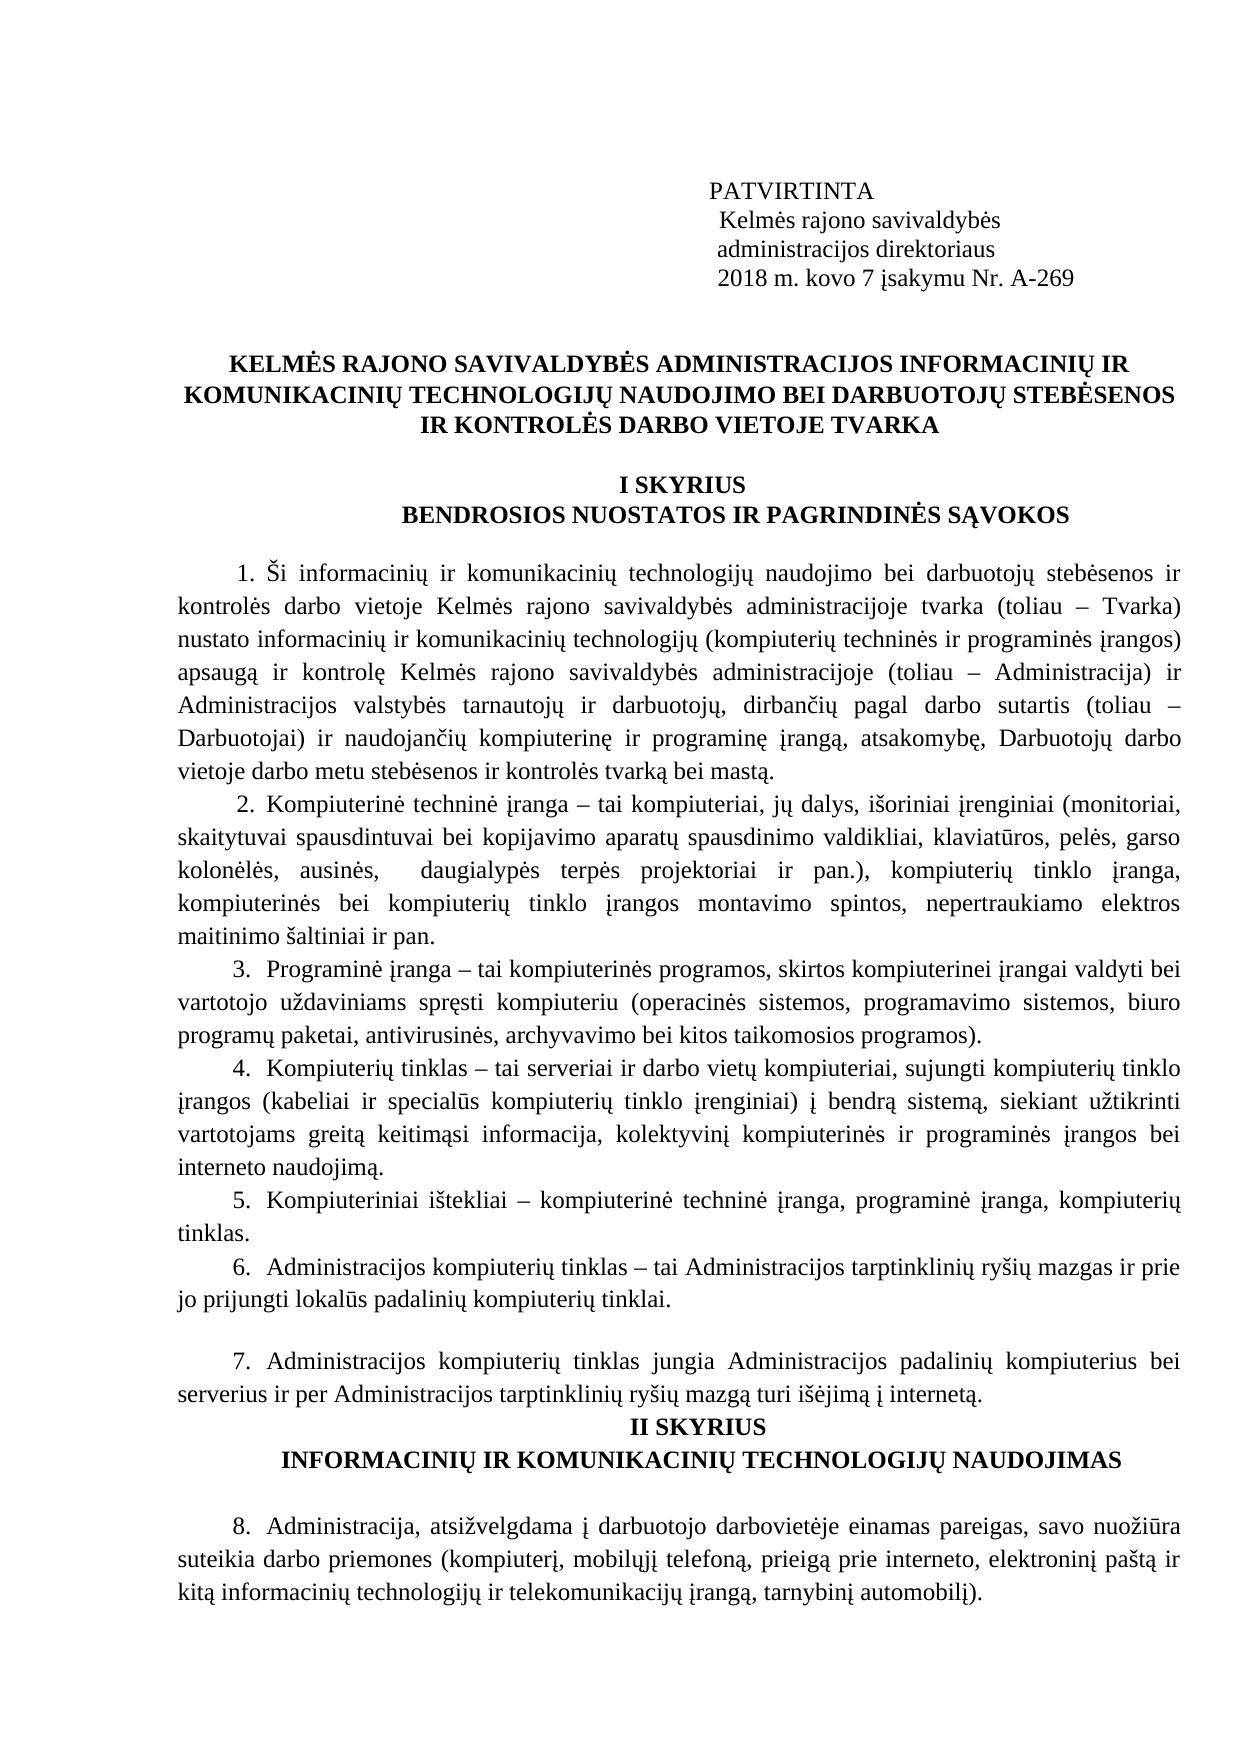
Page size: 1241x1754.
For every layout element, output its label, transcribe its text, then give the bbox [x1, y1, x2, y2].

text KELMĖS RAJONO SAVIVALDYBĖS ADMINISTRACIJOS INFORMACINIŲ IR KOMUNIKACINIŲ TECHNOLOGIJŲ NAUDOJIMO BEI DARBUOTOJŲ STEBĖSENOS IR KONTROLĖS DARBO VIETOJE TVARKA [177, 349, 1181, 439]
text Kelmės rajono savivaldybės [177, 205, 1181, 234]
text 4. Kompiuterių tinklas – tai serveriai ir darbo vietų kompiuteriai, sujungti kompiuterių tinklo įrangos (kabeliai ir specialūs kompiuterių tinklo įrenginiai) į bendrą sistemą, siekiant užtikrinti vartotojams greitą keitimąsi informacija, kolektyvinį kompiuterinės ir programinės įrangos bei interneto naudojimą. [177, 1053, 1182, 1181]
text 7. Administracijos kompiuterių tinklas jungia Administracijos padalinių kompiuterius bei serverius ir per Administracijos tarptinklinių ryšių mazgą turi išėjimą į internetą. [177, 1346, 1182, 1408]
text 2018 m. kovo 7 įsakymu Nr. A-269 [177, 263, 1181, 291]
text administracijos direktoriaus [177, 234, 1181, 263]
text II SKYRIUS [215, 1412, 1181, 1441]
text PATVIRTINTA [178, 176, 1181, 205]
text 8. Administracija, atsižvelgdama į darbuotojo darbovietėje einamas pareigas, savo nuožiūra suteikia darbo priemones (kompiuterį, mobilųjį telefoną, prieigą prie interneto, elektroninį paštą ir kitą informacinių technologijų ir telekomunikacijų įrangą, tarnybinį automobilį). [177, 1511, 1182, 1606]
text 5. Kompiuteriniai ištekliai – kompiuterinė techninė įranga, programinė įranga, kompiuterių tinklas. [177, 1186, 1182, 1247]
text BENDROSIOS NUOSTATOS IR PAGRINDINĖS SĄVOKOS [290, 501, 1182, 529]
text 1. Ši informacinių ir komunikacinių technologijų naudojimo bei darbuotojų stebėsenos ir kontrolės darbo vietoje Kelmės rajono savivaldybės administracijoje tvarka (toliau – Tvarka) nustato informacinių ir komunikacinių technologijų (kompiuterių techninės ir programinės įrangos) apsaugą ir kontrolę Kelmės rajono savivaldybės administracijoje (toliau – Administracija) ir Administracijos valstybės tarnautojų ir darbuotojų, dirbančių pagal darbo sutartis (toliau – Darbuotojai) ir naudojančių kompiuterinę ir programinę įrangą, atsakomybę, Darbuotojų darbo vietoje darbo metu stebėsenos ir kontrolės tvarką bei mastą. [177, 558, 1182, 785]
text I SKYRIUS [178, 470, 1181, 499]
text 6. Administracijos kompiuterių tinklas – tai Administracijos tarptinklinių ryšių mazgas ir prie jo prijungti lokalūs padalinių kompiuterių tinklai. [177, 1252, 1182, 1313]
text 3. Programinė įranga – tai kompiuterinės programos, skirtos kompiuterinei įrangai valdyti bei vartotojo uždaviniams spręsti kompiuteriu (operacinės sistemos, programavimo sistemos, biuro programų paketai, antivirusinės, archyvavimo bei kitos taikomosios programos). [177, 954, 1182, 1049]
text INFORMACINIŲ IR KOMUNIKACINIŲ TECHNOLOGIJŲ NAUDOJIMAS [281, 1445, 1182, 1474]
text 2. Kompiuterinė techninė įranga – tai kompiuteriai, jų dalys, išoriniai įrenginiai (monitoriai, skaitytuvai spausdintuvai bei kopijavimo aparatų spausdinimo valdikliai, klaviatūros, pelės, garso kolonėlės, ausinės, daugialypės terpės projektoriai ir pan.), kompiuterių tinklo įranga, kompiuterinės bei kompiuterių tinklo įrangos montavimo spintos, nepertraukiamo elektros maitinimo šaltiniai ir pan. [177, 789, 1182, 950]
